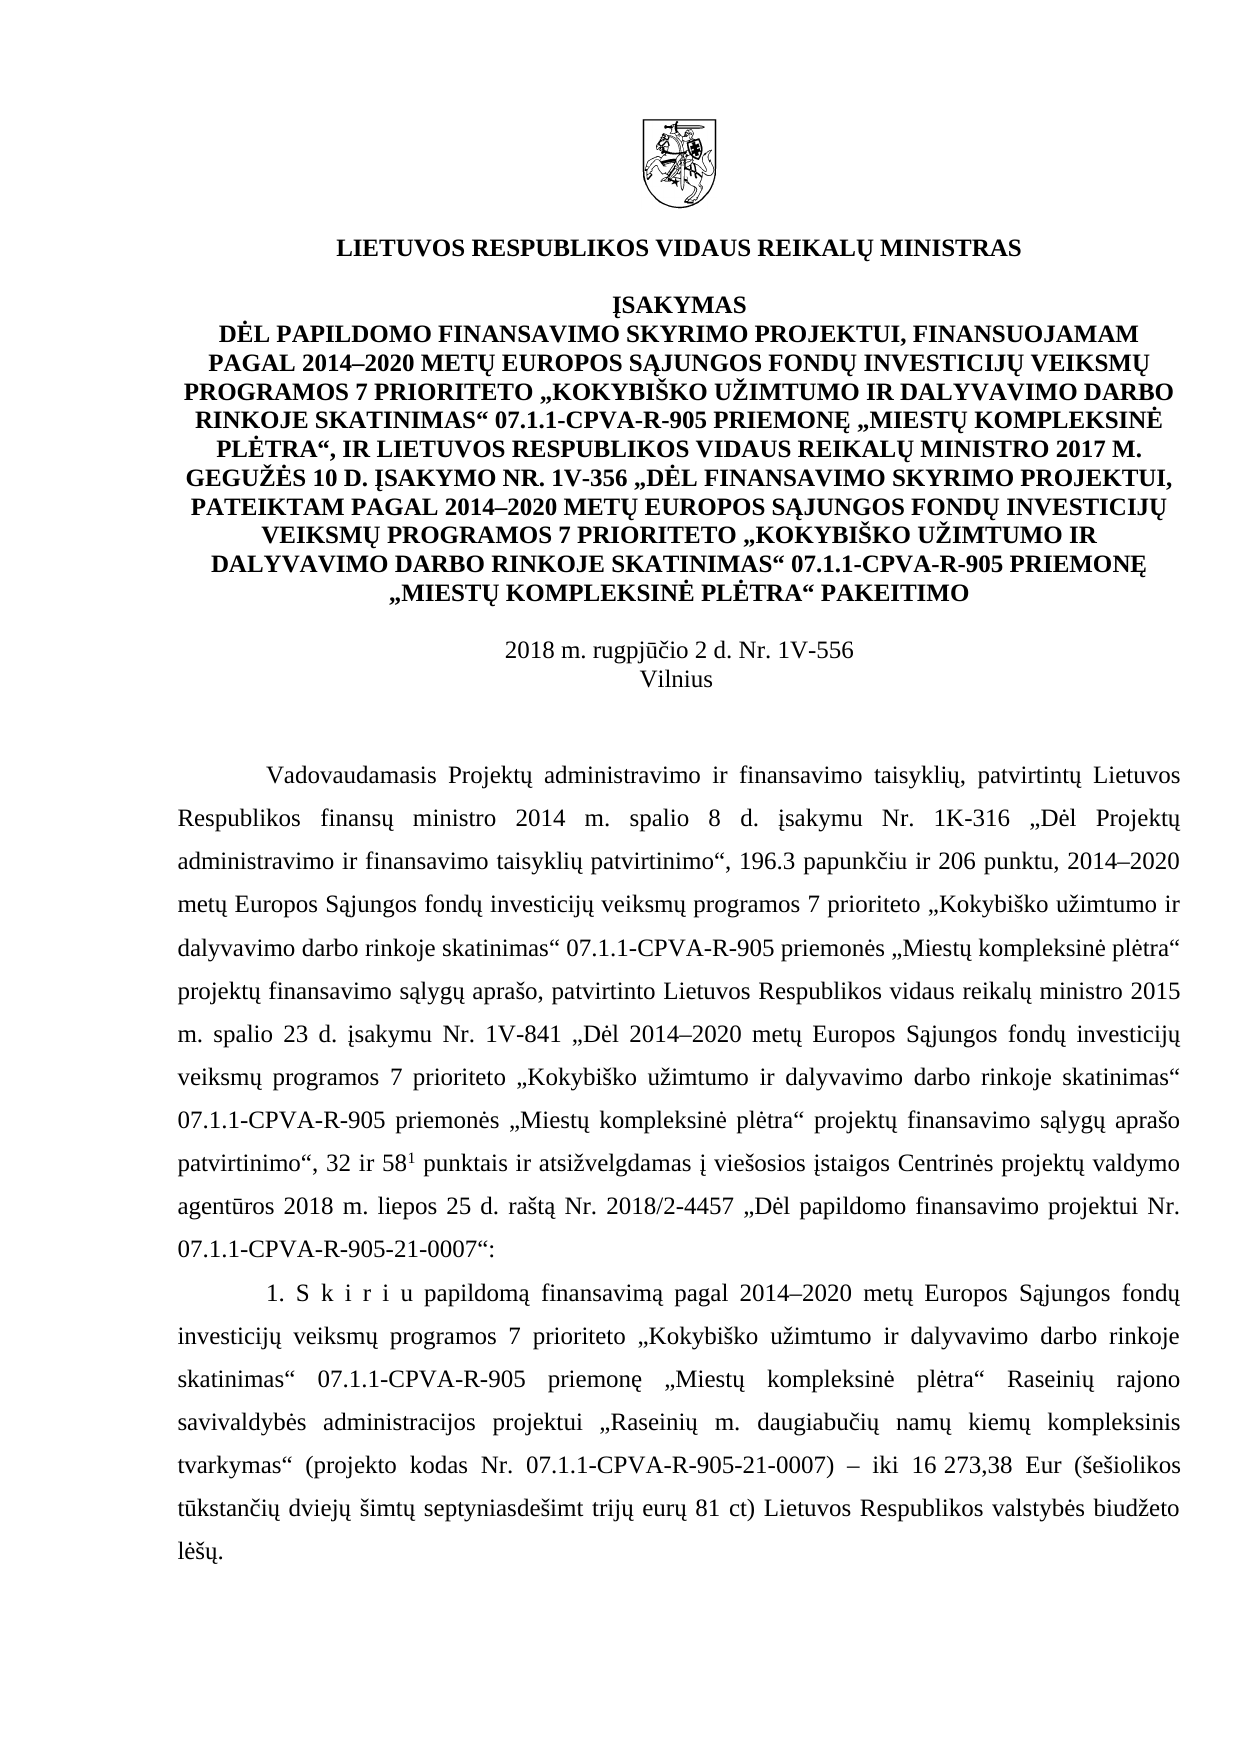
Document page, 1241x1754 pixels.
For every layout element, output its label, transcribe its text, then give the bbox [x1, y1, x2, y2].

text DĖL PAPILDOMO FINANSAVIMO SKYRIMO PROJEKTUI, FINANSUOJAMAM PAGAL 2014–2020 METŲ EUROPOS SĄJUNGOS FONDŲ INVESTICIJŲ VEIKSMŲ PROGRAMOS 7 PRIORITETO „KOKYBIŠKO UŽIMTUMO IR DALYVAVIMO DARBO RINKOJE SKATINIMAS“ 07.1.1-CPVA-R-905 PRIEMONĘ „MIESTŲ KOMPLEKSINĖ PLĖTRA“, IR LIETUVOS RESPUBLIKOS VIDAUS REIKALŲ MINISTRO 2017 M. GEGUŽĖS 10 D. ĮSAKYMO NR. 1V-356 „DĖL FINANSAVIMO SKYRIMO PROJEKTUI, PATEIKTAM PAGAL 2014–2020 METŲ EUROPOS SĄJUNGOS FONDŲ INVESTICIJŲ VEIKSMŲ PROGRAMOS 7 PRIORITETO „KOKYBIŠKO UŽIMTUMO IR DALYVAVIMO DARBO RINKOJE SKATINIMAS“ 07.1.1-CPVA-R-905 PRIEMONĘ „MIESTŲ KOMPLEKSINĖ PLĖTRA“ PAKEITIMO [177, 319, 1181, 607]
text Vilnius [177, 664, 1181, 693]
text ĮSAKYMAS [177, 291, 1181, 319]
text Vadovaudamasis Projektų administravimo ir finansavimo taisyklių, patvirtintų Lietuvos Respublikos finansų ministro 2014 m. spalio 8 d. įsakymu Nr. 1K-316 „Dėl Projektų administravimo ir finansavimo taisyklių patvirtinimo“, 196.3 papunkčiu ir 206 punktu, 2014–2020 metų Europos Sąjungos fondų investicijų veiksmų programos 7 prioriteto „Kokybiško užimtumo ir dalyvavimo darbo rinkoje skatinimas“ 07.1.1-CPVA-R-905 priemonės „Miestų kompleksinė plėtra“ projektų finansavimo sąlygų aprašo, patvirtinto Lietuvos Respublikos vidaus reikalų ministro 2015 m. spalio 23 d. įsakymu Nr. 1V-841 „Dėl 2014–2020 metų Europos Sąjungos fondų investicijų veiksmų programos 7 prioriteto „Kokybiško užimtumo ir dalyvavimo darbo rinkoje skatinimas“ 07.1.1-CPVA-R-905 priemonės „Miestų kompleksinė plėtra“ projektų finansavimo sąlygų aprašo patvirtinimo“, 32 ir 581 punktais ir atsižvelgdamas į viešosios įstaigos Centrinės projektų valdymo agentūros 2018 m. liepos 25 d. raštą Nr. 2018/2-4457 „Dėl papildomo finansavimo projektui Nr. 07.1.1-CPVA-R-905-21-0007“: [177, 760, 1181, 1263]
text 2018 m. rugpjūčio 2 d. Nr. 1V-556 [177, 636, 1181, 664]
text 1. S k i r i u papildomą finansavimą pagal 2014–2020 metų Europos Sąjungos fondų investicijų veiksmų programos 7 prioriteto „Kokybiško užimtumo ir dalyvavimo darbo rinkoje skatinimas“ 07.1.1-CPVA-R-905 priemonę „Miestų kompleksinė plėtra“ Raseinių rajono savivaldybės administracijos projektui „Raseinių m. daugiabučių namų kiemų kompleksinis tvarkymas“ (projekto kodas Nr. 07.1.1-CPVA-R-905-21-0007) – iki 16 273,38 Eur (šešiolikos tūkstančių dviejų šimtų septyniasdešimt trijų eurų 81 ct) Lietuvos Respublikos valstybės biudžeto lėšų. [177, 1278, 1181, 1565]
text LIETUVOS RESPUBLIKOS VIDAUS REIKALŲ MINISTRAS [177, 233, 1181, 262]
